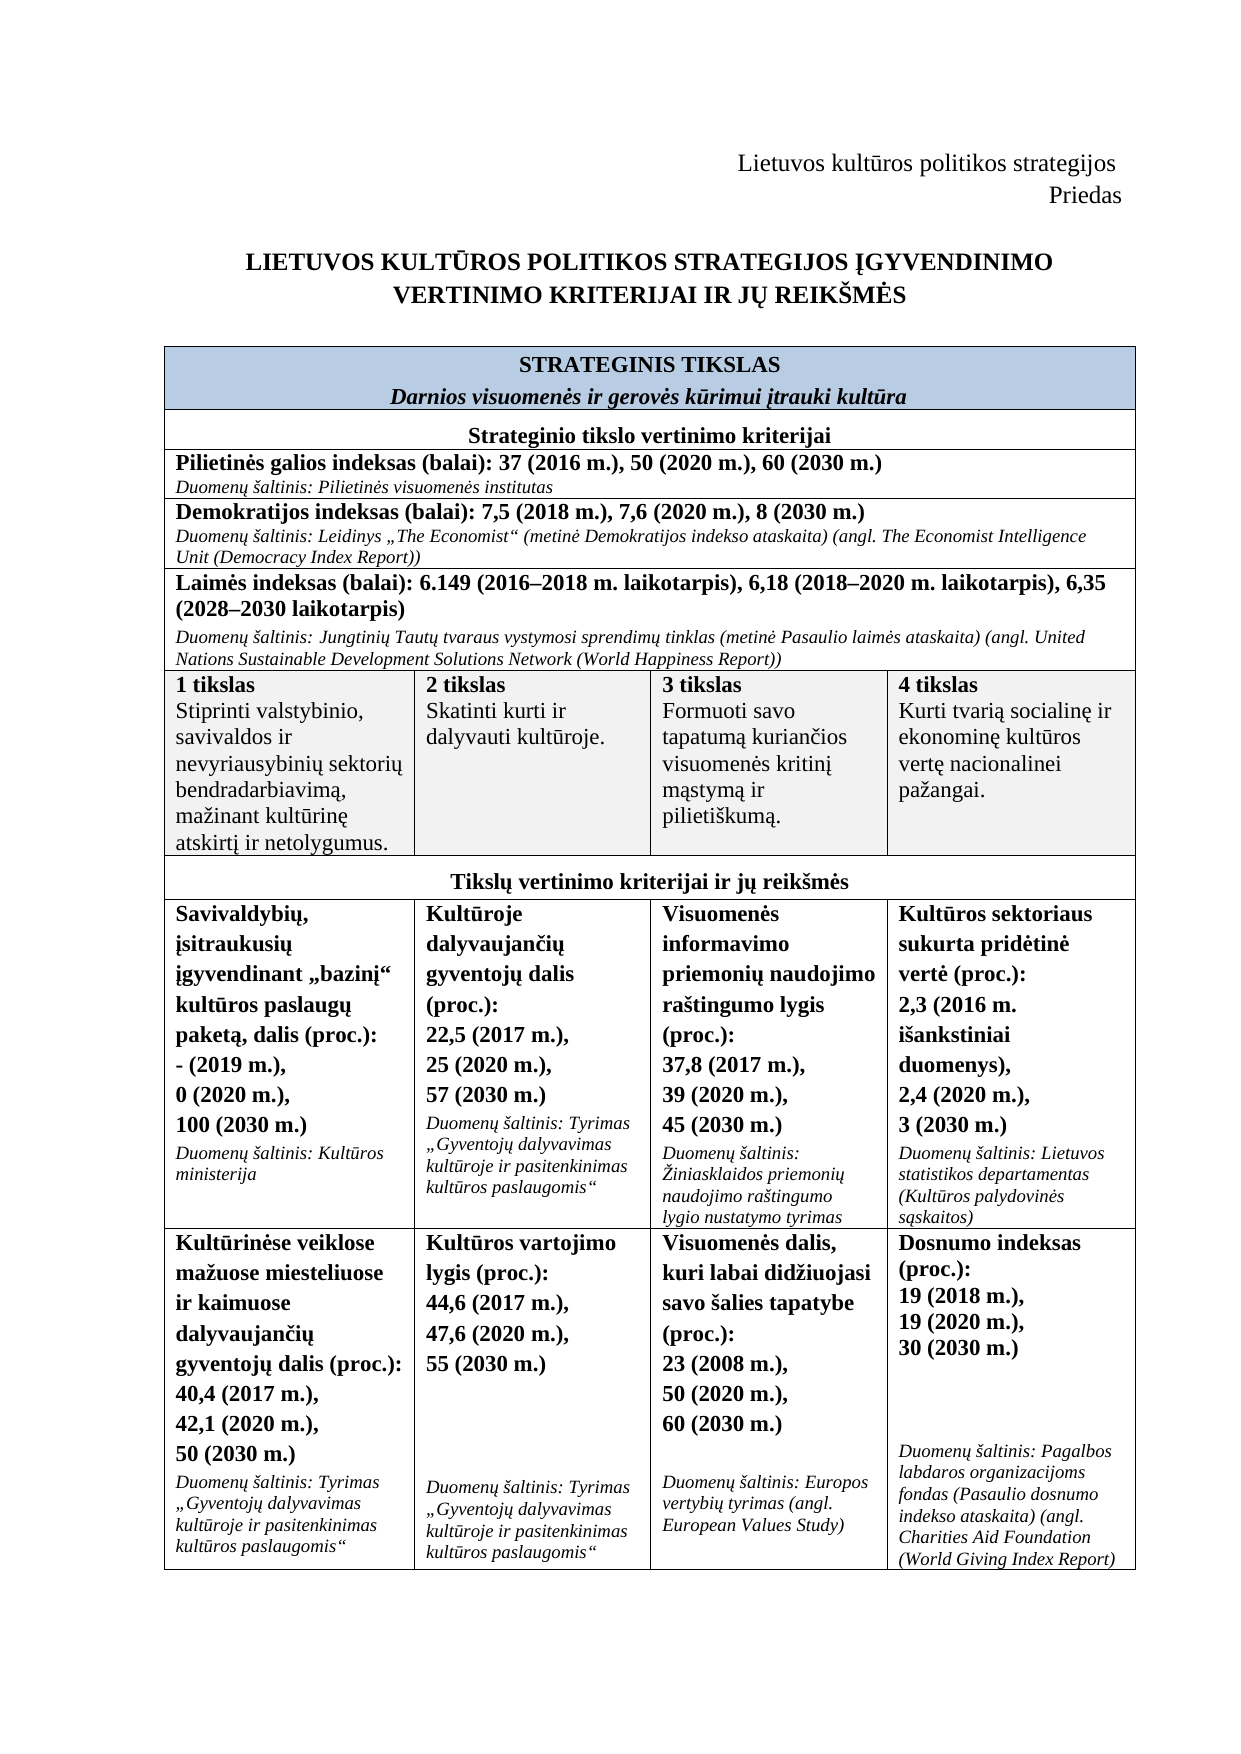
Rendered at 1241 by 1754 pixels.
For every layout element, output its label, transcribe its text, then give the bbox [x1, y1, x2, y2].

table_cell Savivaldybių, įsitraukusių įgyvendinant „bazinį“ kultūros paslaugų paketą, dalis (proc.): - (2019 m.), 0 (2020 m.), 100 (2030 m.) Duomenų šaltinis: Kultūros ministerija [165, 900, 414, 1228]
text LIETUVOS KULTŪROS POLITIKOS STRATEGIJOS ĮGYVENDINIMO VERTINIMO KRITERIJAI IR JŲ REIKŠMĖS [177, 247, 1122, 308]
table_cell Visuomenės informavimo priemonių naudojimo raštingumo lygis (proc.): 37,8 (2017 m.), 39 (2020 m.), 45 (2030 m.) Duomenų šaltinis: Žiniasklaidos priemonių naudojimo raštingumo lygio nustatymo tyrimas [651, 900, 887, 1228]
table_cell Kultūroje dalyvaujančių gyventojų dalis (proc.): 22,5 (2017 m.), 25 (2020 m.), 57 (2030 m.) Duomenų šaltinis: Tyrimas „Gyventojų dalyvavimas kultūroje ir pasitenkinimas kultūros paslaugomis“ [415, 900, 650, 1228]
table_header STRATEGINIS TIKSLAS Darnios visuomenės ir gerovės kūrimui įtrauki kultūra [165, 347, 1135, 409]
table_cell Tikslų vertinimo kriterijai ir jų reikšmės [165, 856, 1135, 899]
table_cell Strateginio tikslo vertinimo kriterijai [165, 410, 1135, 448]
table_cell Kultūrinėse veiklose mažuose miesteliuose ir kaimuose dalyvaujančių gyventojų dalis (proc.): 40,4 (2017 m.), 42,1 (2020 m.), 50 (2030 m.) Duomenų šaltinis: Tyrimas „Gyventojų dalyvavimas kultūroje ir pasitenkinimas kultūros paslaugomis“ [165, 1229, 414, 1569]
text Priedas [177, 181, 1122, 209]
table_cell Pilietinės galios indeksas (balai): 37 (2016 m.), 50 (2020 m.), 60 (2030 m.) Duomenų šaltinis: Pilietinės visuomenės institutas [165, 450, 1135, 497]
table_cell 4 tikslas Kurti tvarią socialinę ir ekonominę kultūros vertę nacionalinei pažangai. [888, 671, 1135, 855]
table_cell 2 tikslas Skatinti kurti ir dalyvauti kultūroje. [415, 671, 650, 855]
table_cell Demokratijos indeksas (balai): 7,5 (2018 m.), 7,6 (2020 m.), 8 (2030 m.) Duomenų šaltinis: Leidinys „The Economist“ (metinė Demokratijos indekso ataskaita) (angl. The Economist Intelligence Unit (Democracy Index Report)) [165, 499, 1135, 568]
text Lietuvos kultūros politikos strategijos [177, 148, 1122, 176]
table_cell Kultūros sektoriaus sukurta pridėtinė vertė (proc.): 2,3 (2016 m. išankstiniai duomenys), 2,4 (2020 m.), 3 (2030 m.) Duomenų šaltinis: Lietuvos statistikos departamentas (Kultūros palydovinės sąskaitos) [888, 900, 1135, 1228]
table_cell Dosnumo indeksas (proc.): 19 (2018 m.), 19 (2020 m.), 30 (2030 m.) Duomenų šaltinis: Pagalbos labdaros organizacijoms fondas (Pasaulio dosnumo indekso ataskaita) (angl. Charities Aid Foundation (World Giving Index Report) [888, 1229, 1135, 1569]
table_cell Kultūros vartojimo lygis (proc.): 44,6 (2017 m.), 47,6 (2020 m.), 55 (2030 m.) Duomenų šaltinis: Tyrimas „Gyventojų dalyvavimas kultūroje ir pasitenkinimas kultūros paslaugomis“ [415, 1229, 650, 1569]
table_cell Visuomenės dalis, kuri labai didžiuojasi savo šalies tapatybe (proc.): 23 (2008 m.), 50 (2020 m.), 60 (2030 m.) Duomenų šaltinis: Europos vertybių tyrimas (angl. European Values Study) [651, 1229, 887, 1569]
table_cell 1 tikslas Stiprinti valstybinio, savivaldos ir nevyriausybinių sektorių bendradarbiavimą, mažinant kultūrinę atskirtį ir netolygumus. [165, 671, 414, 855]
table_cell Laimės indeksas (balai): 6.149 (2016–2018 m. laikotarpis), 6,18 (2018–2020 m. laikotarpis), 6,35 (2028–2030 laikotarpis) Duomenų šaltinis: Jungtinių Tautų tvaraus vystymosi sprendimų tinklas (metinė Pasaulio laimės ataskaita) (angl. United Nations Sustainable Development Solutions Network (World Happiness Report)) [165, 569, 1135, 669]
table_cell 3 tikslas Formuoti savo tapatumą kuriančios visuomenės kritinį mąstymą ir pilietiškumą. [651, 671, 887, 855]
